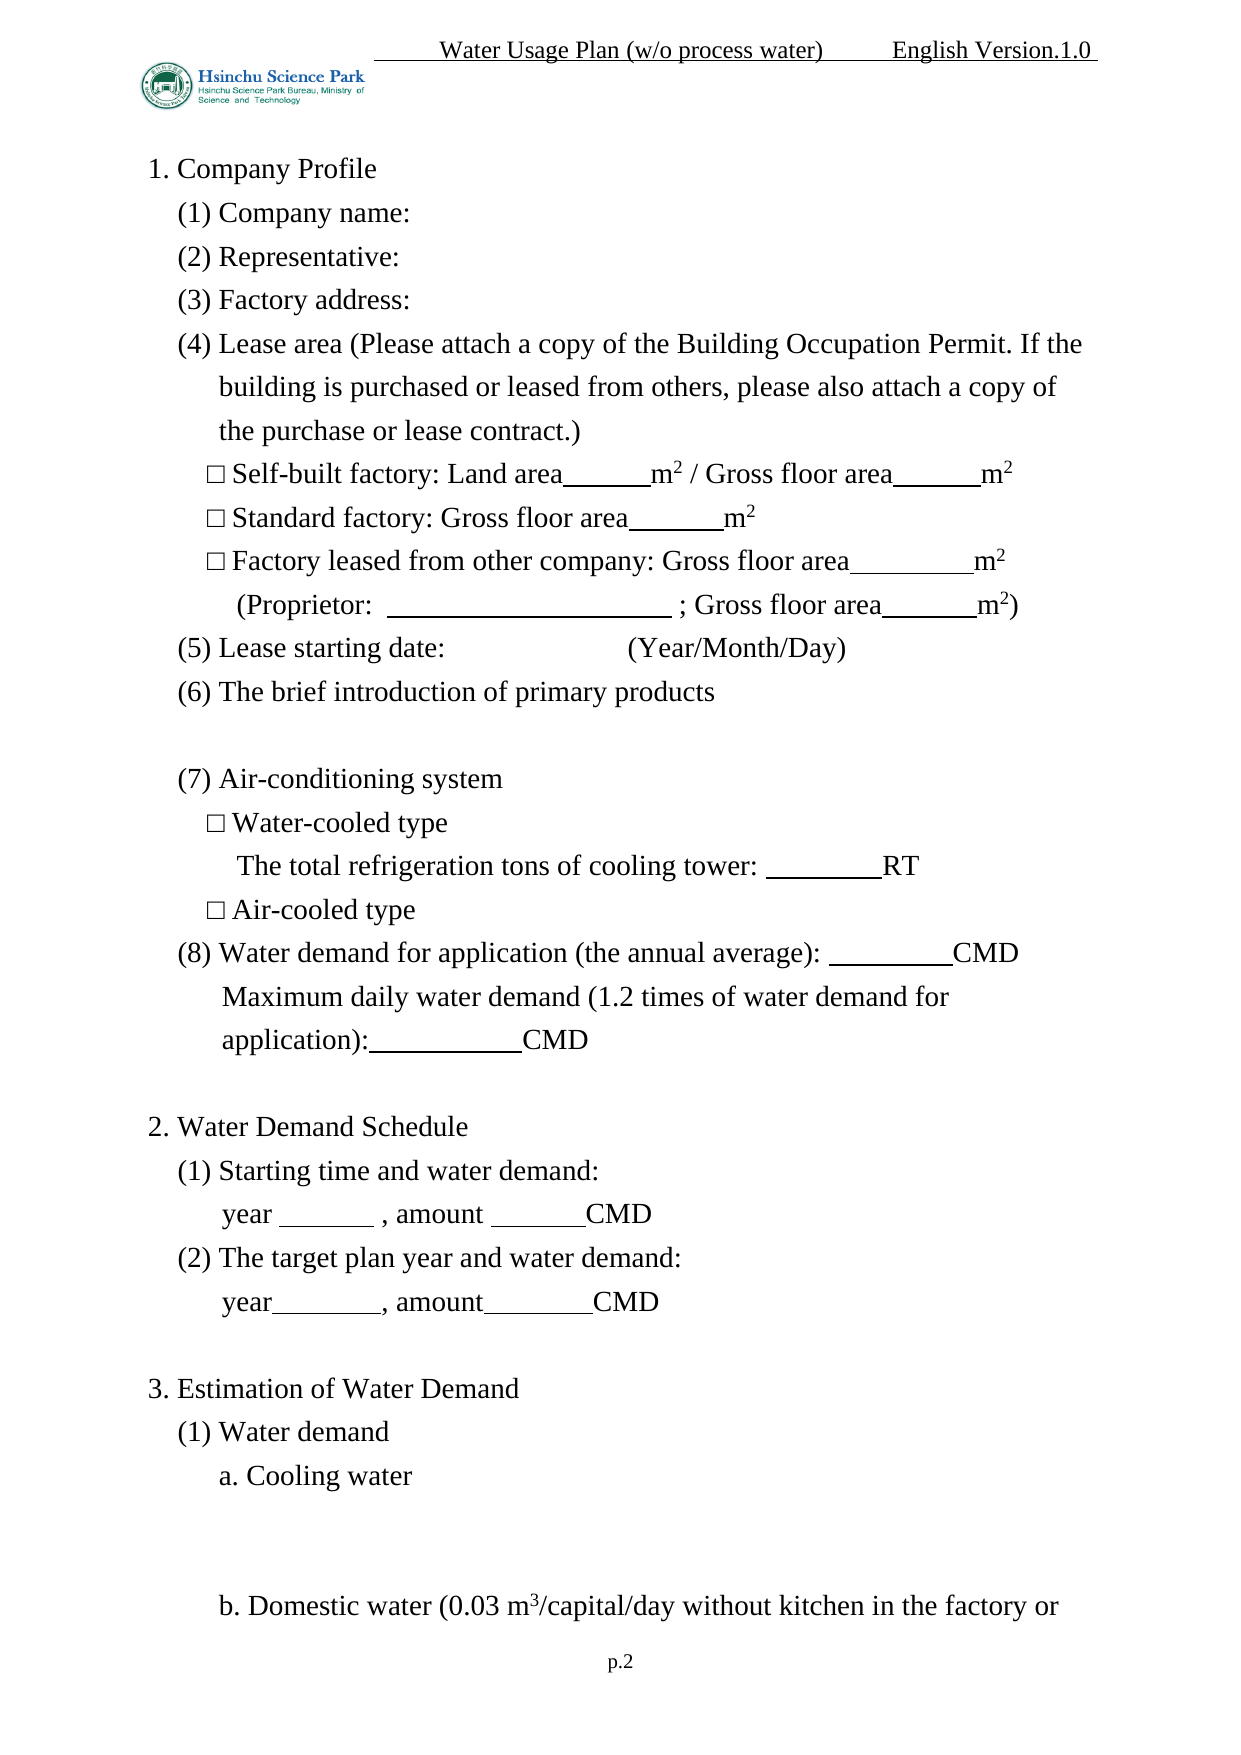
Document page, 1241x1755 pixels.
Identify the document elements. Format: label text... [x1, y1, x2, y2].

text 2. Water Demand Schedule [148, 1109, 1093, 1143]
text □ Standard factory: Gross floor area m2 [207, 500, 1093, 533]
text 3. Estimation of Water Demand [148, 1371, 1093, 1404]
text (5) Lease starting date: (Year/Month/Day) [177, 631, 1093, 664]
text (6) The brief introduction of primary products [177, 674, 1093, 708]
text year , amount CMD [222, 1284, 1093, 1317]
text (4) Lease area (Please attach a copy of the Building Occupation Permit. If the building is purchased or leased from others, please also attach a copy of the purchase or lease contract.) [177, 326, 1093, 446]
text □ Self-built factory: Land area m2 / Gross floor area m2 [207, 456, 1093, 490]
text (7) Air-conditioning system [177, 761, 1093, 795]
text (8) Water demand for application (the annual average): CMD [177, 935, 1093, 969]
text □ Factory leased from other company: Gross floor area m2 [207, 543, 1093, 577]
text a. Cooling water [218, 1458, 1093, 1491]
text □ Water-cooled type [207, 805, 1093, 838]
text year , amount CMD [222, 1197, 1093, 1230]
text (2) Representative: [177, 239, 1093, 272]
text (1) Company name: [177, 195, 1093, 229]
text b. Domestic water (0.03 m3/capital/day without kitchen in the factory or [218, 1588, 1093, 1622]
text The total refrigeration tons of cooling tower: RT [236, 848, 1093, 882]
text □ Air-cooled type [207, 892, 1093, 925]
text (1) Starting time and water demand: [177, 1153, 1093, 1187]
text 1. Company Profile [148, 152, 1093, 185]
text (1) Water demand [177, 1414, 1093, 1448]
text (3) Factory address: [177, 282, 1093, 316]
text (2) The target plan year and water demand: [177, 1240, 1093, 1274]
text (Proprietor: ; Gross floor area m2) [236, 587, 1093, 621]
text Maximum daily water demand (1.2 times of water demand for application): CMD [222, 979, 1093, 1056]
